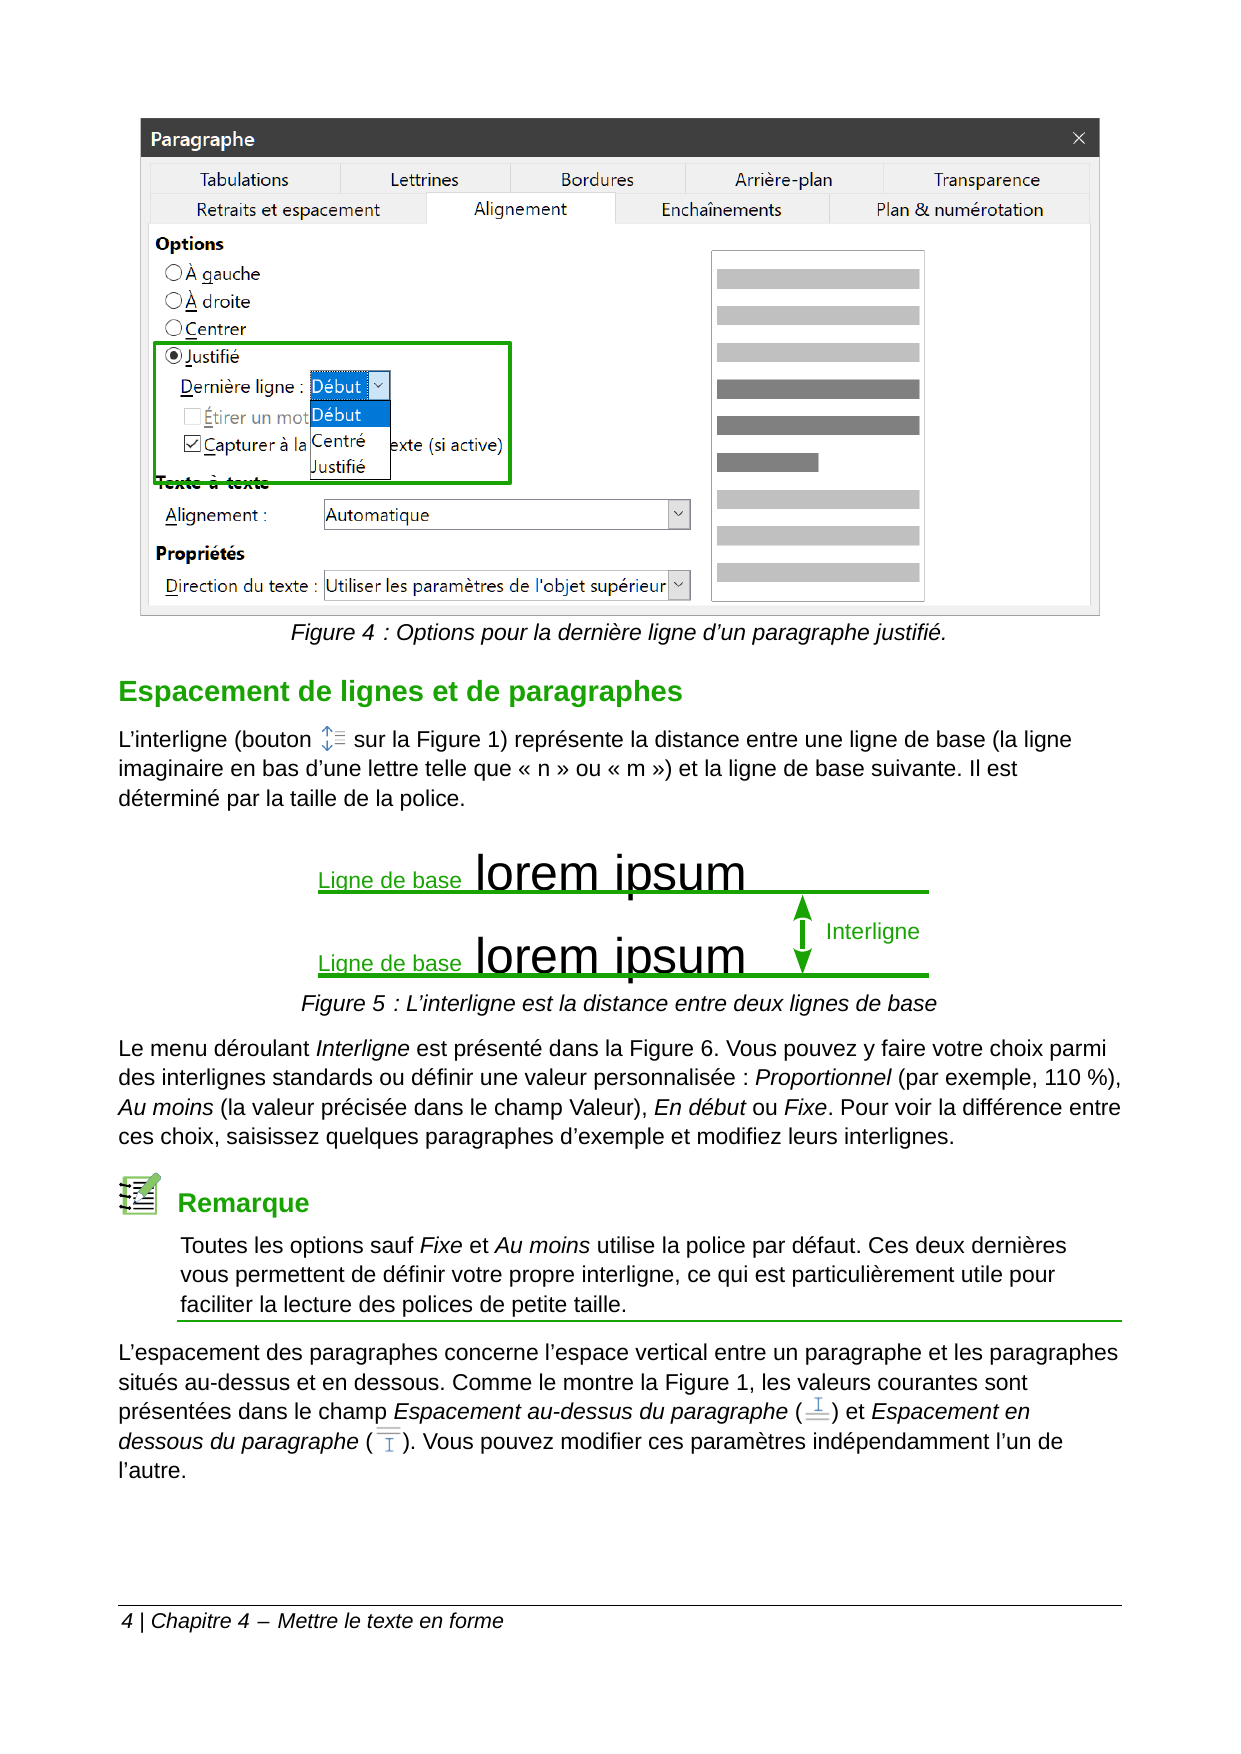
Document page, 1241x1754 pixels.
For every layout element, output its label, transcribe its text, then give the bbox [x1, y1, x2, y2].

picture [802, 1394, 832, 1424]
subtitle Espacement de lignes et de paragraphes [118, 674, 1122, 708]
text Figure 5 : L’interligne est la distance entre deux lignes de base [118, 987, 1122, 1017]
list Remarque [118, 1172, 1122, 1218]
picture [318, 722, 348, 752]
text L’interligne (bouton sur la Figure 1) représente la distance entre une ligne de base (la ligne imaginaire en bas d’une lettre telle que « n » ou « m ») et la ligne de base suivante. Il est déterminé par la taille de la police. [118, 722, 1122, 811]
text L’espacement des paragraphes concerne l’espace vertical entre un paragraphe et les paragraphes situés au-dessus et en dessous. Comme le montre la Figure 1, les valeurs courantes sont présentées dans le champ Espacement au-dessus du paragraphe () et Espacement en dessous du paragraphe (). Vous pouvez modifier ces paramètres indépendamment l’un de l’autre. [118, 1336, 1122, 1484]
text Le menu déroulant Interligne est présenté dans la Figure 6. Vous pouvez y faire votre choix parmi des interlignes standards ou définir une valeur personnalisée : Proportionnel (par exemple, 110 %), Au moins (la valeur précisée dans le champ Valeur), En début ou Fixe. Pour voir la différence entre ces choix, saisissez quelques paragraphes d’exemple et modifiez leurs interlignes. [118, 1032, 1122, 1149]
text Toutes les options sauf Fixe et Au moins utilise la police par défaut. Ces deux dernières vous permettent de définir votre propre interligne, ce qui est particulièrement utile pour faciliter la lecture des polices de petite taille. [177, 1226, 1122, 1320]
picture [373, 1424, 403, 1454]
text Figure 4 : Options pour la dernière ligne d’un paragraphe justifié. [118, 615, 1122, 645]
